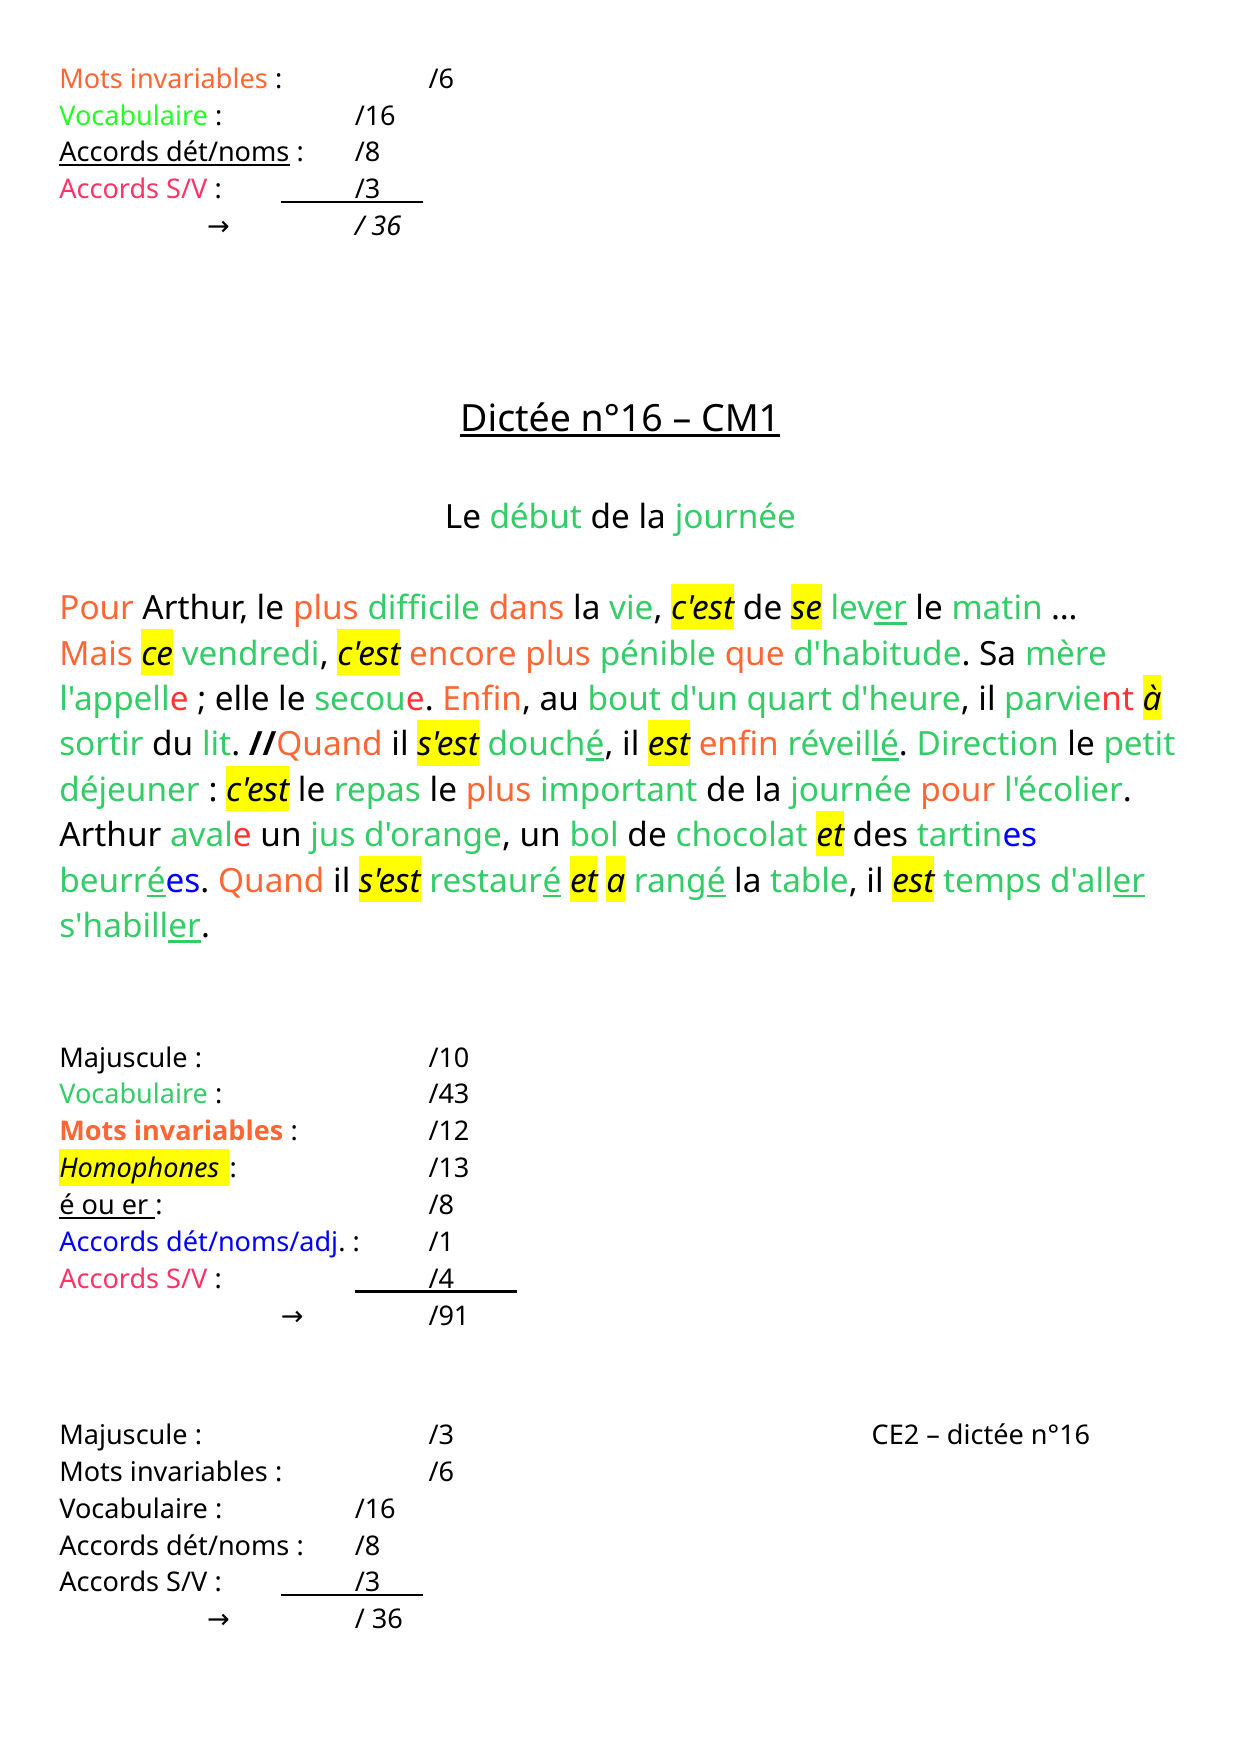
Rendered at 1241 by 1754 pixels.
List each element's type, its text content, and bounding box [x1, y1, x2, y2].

text Le début de la journée [59, 493, 1181, 538]
text Vocabulaire : /16 [59, 1489, 1181, 1526]
text Accords dét/noms : /8 [59, 1526, 1181, 1563]
text Mots invariables : /12 [59, 1112, 1181, 1149]
text Accords dét/noms/adj. : /1 [59, 1222, 1181, 1259]
text Mais ce vendredi, c'est encore plus pénible que d'habitude. Sa mère l'appelle ; elle le secoue. Enfin, au bout d'un quart d'heure, il parvient à sortir du lit. //Quand il s'est douché, il est enfin réveillé. Direction le petit déjeuner : c'est le repas le plus important de la journée pour l'écolier. Arthur avale un jus d'orange, un bol de chocolat et des tartines beurrées. Quand il s'est restauré et a rangé la table, il est temps d'aller s'habiller. [59, 629, 1181, 947]
text Vocabulaire : /16 [59, 96, 1181, 133]
text Accords S/V : /3 [59, 170, 1181, 207]
text é ou er : /8 [59, 1186, 1181, 1222]
text Mots invariables : /6 [59, 1452, 1181, 1489]
text Accords S/V : /3 [59, 1563, 1181, 1600]
text Majuscule : /3 CE2 – dictée n°16 [59, 1415, 1181, 1452]
text Majuscule : /10 [59, 1038, 1181, 1075]
text Mots invariables : /6 [59, 59, 1181, 96]
text Accords S/V : /4 [59, 1259, 1181, 1296]
text Pour Arthur, le plus difficile dans la vie, c'est de se lever le matin … [59, 584, 1181, 629]
text → / 36 [59, 1600, 1181, 1637]
text Accords dét/noms : /8 [59, 133, 1181, 170]
text → / 36 [59, 207, 1181, 243]
text Dictée n°16 – CM1 [59, 391, 1181, 442]
text → /91 [59, 1296, 1181, 1333]
text Vocabulaire : /43 [59, 1075, 1181, 1112]
text Homophones : /13 [59, 1149, 1181, 1186]
